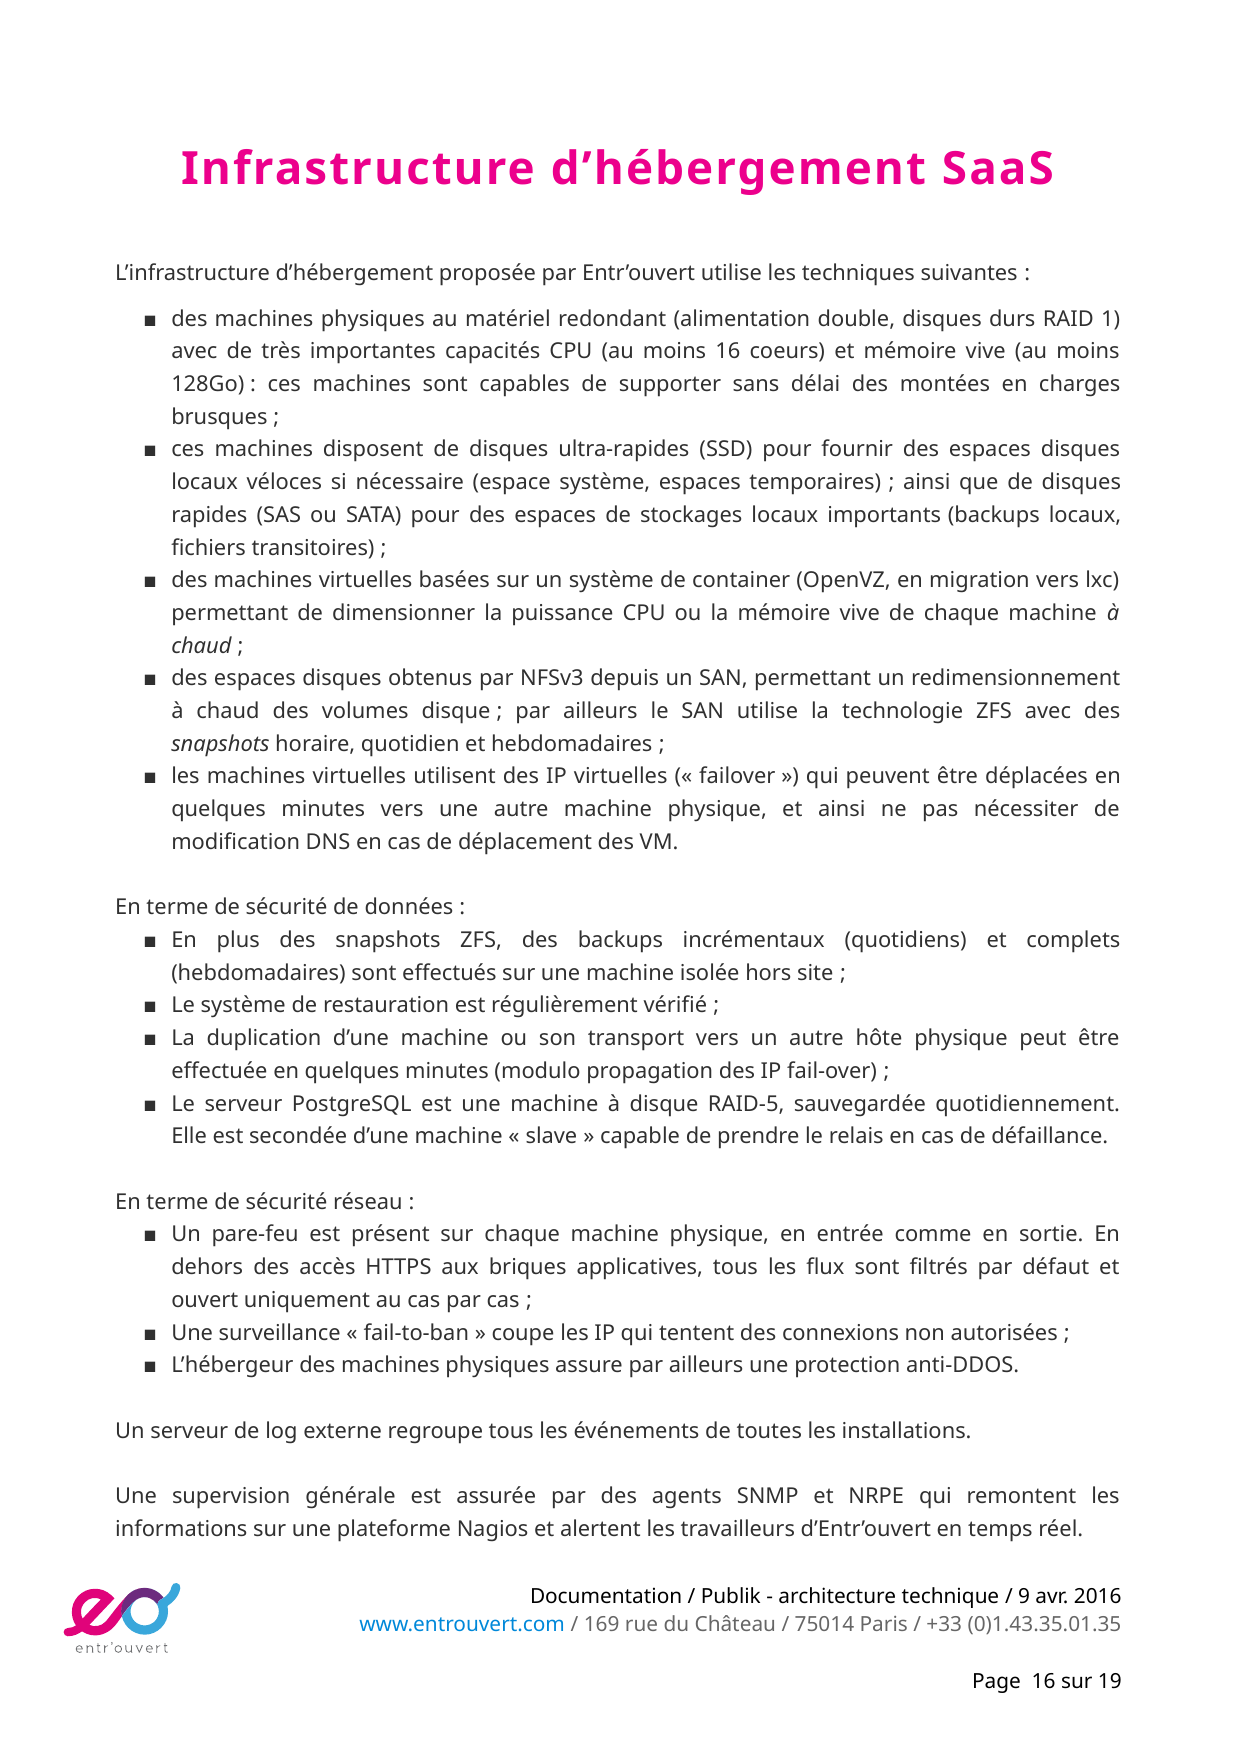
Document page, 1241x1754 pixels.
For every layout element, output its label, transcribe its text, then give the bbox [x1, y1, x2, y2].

list des espaces disques obtenus par NFSv3 depuis un SAN, permettant un redimensionnement à chaud des volumes disque ; par ailleurs le SAN utilise la technologie ZFS avec des snapshots horaire, quotidien et hebdomadaires ; [144, 662, 1121, 757]
list Une supervision générale est assurée par des agents SNMP et NRPE qui remontent les informations sur une plateforme Nagios et alertent les travailleurs d’Entr’ouvert en temps réel. [115, 1480, 1121, 1542]
list ces machines disposent de disques ultra-rapides (SSD) pour fournir des espaces disques locaux véloces si nécessaire (espace système, espaces temporaires) ; ainsi que de disques rapides (SAS ou SATA) pour des espaces de stockages locaux importants (backups locaux, fichiers transitoires) ; [144, 433, 1121, 561]
list L’hébergeur des machines physiques assure par ailleurs une protection anti-DDOS. [144, 1349, 1121, 1379]
list En terme de sécurité de données : [115, 891, 1121, 921]
list Une surveillance « fail-to-ban » coupe les IP qui tentent des connexions non autorisées ; [144, 1316, 1121, 1346]
list des machines virtuelles basées sur un système de container (OpenVZ, en migration vers lxc) permettant de dimensionner la puissance CPU ou la mémoire vive de chaque machine à chaud ; [144, 564, 1121, 659]
list La duplication d’une machine ou son transport vers un autre hôte physique peut être effectuée en quelques minutes (modulo propagation des IP fail-over) ; [144, 1022, 1121, 1084]
list Un serveur de log externe regroupe tous les événements de toutes les installations. [115, 1414, 1121, 1444]
list Un pare-feu est présent sur chaque machine physique, en entrée comme en sortie. En dehors des accès HTTPS aux briques applicatives, tous les flux sont filtrés par défaut et ouvert uniquement au cas par cas ; [144, 1218, 1121, 1313]
list Le système de restauration est régulièrement vérifié ; [144, 989, 1121, 1019]
list les machines virtuelles utilisent des IP virtuelles (« failover ») qui peuvent être déplacées en quelques minutes vers une autre machine physique, et ainsi ne pas nécessiter de modification DNS en cas de déplacement des VM. [144, 760, 1121, 856]
list Le serveur PostgreSQL est une machine à disque RAID-5, sauvegardée quotidiennement. Elle est secondée d’une machine « slave » capable de prendre le relais en cas de défaillance. [144, 1087, 1121, 1150]
list En terme de sécurité réseau : [115, 1186, 1121, 1215]
text L’infrastructure d’hébergement proposée par Entr’ouvert utilise les techniques suivantes : [115, 257, 1121, 287]
list En plus des snapshots ZFS, des backups incrémentaux (quotidiens) et complets (hebdomadaires) sont effectués sur une machine isolée hors site ; [144, 924, 1121, 986]
subtitle Infrastructure d’hébergement SaaS [115, 136, 1121, 198]
list des machines physiques au matériel redondant (alimentation double, disques durs RAID 1) avec de très importantes capacités CPU (au moins 16 coeurs) et mémoire vive (au moins 128Go) : ces machines sont capables de supporter sans délai des montées en charges brusques ; [144, 302, 1121, 430]
